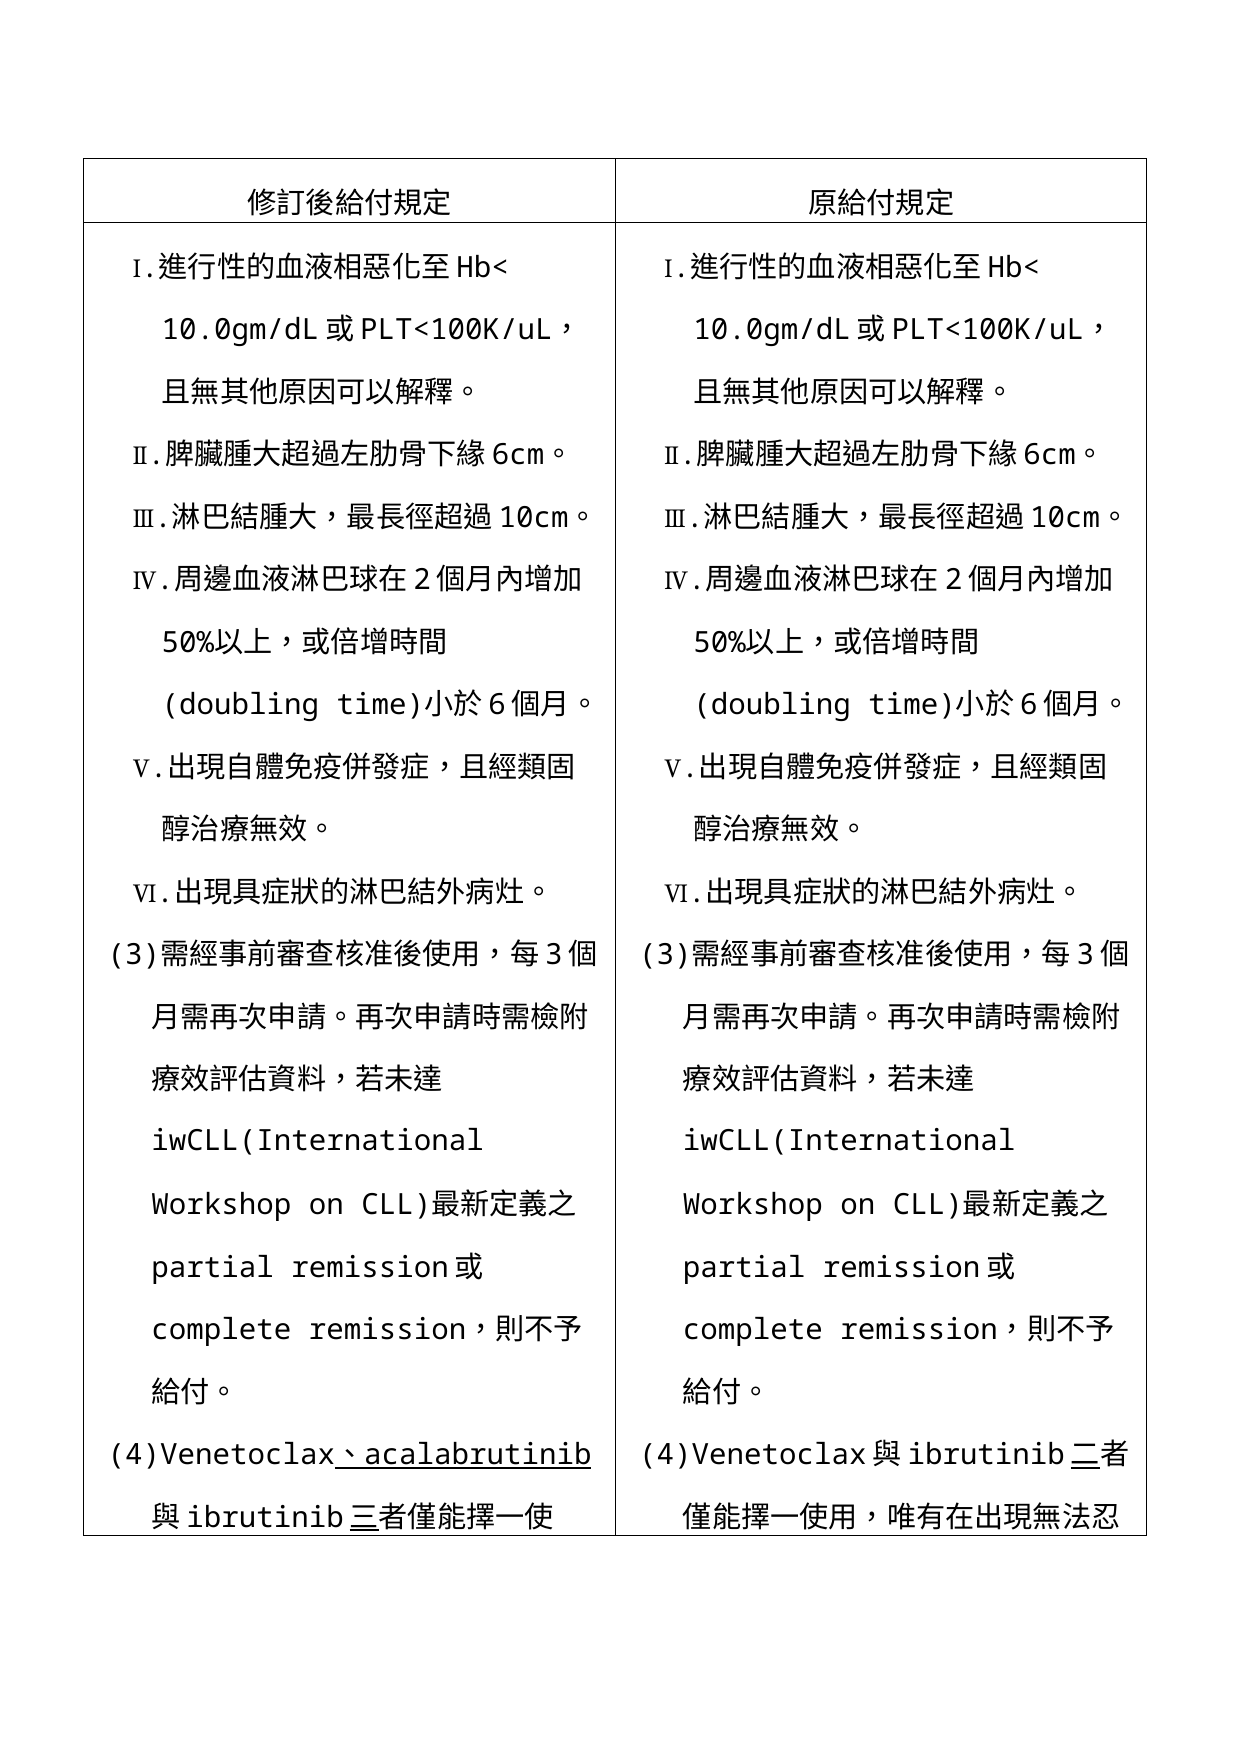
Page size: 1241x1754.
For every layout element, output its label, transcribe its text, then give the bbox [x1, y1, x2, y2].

table_cell Ⅰ.進行性的血液相惡化至Hb< 10.0gm/dL或PLT<100K/uL，且無其他原因可以解釋。 Ⅱ.脾臟腫大超過左肋骨下緣6cm。 Ⅲ.淋巴結腫大，最長徑超過10cm。 Ⅳ.周邊血液淋巴球在2個月內增加50%以上，或倍增時間(doubling time)小於6個月。 Ⅴ.出現自體免疫併發症，且經類固醇治療無效。 Ⅵ.出現具症狀的淋巴結外病灶。 (3)需經事前審查核准後使用，每3個月需再次申請。再次申請時需檢附療效評估資料，若未達iwCLL(International Workshop on CLL)最新定義之partial remission或complete remission，則不予給付。 (4)Venetoclax與ibrutinib二者僅能擇一使用，唯有在出現無法忍 [616, 223, 1146, 1535]
table_header 修訂後給付規定 [84, 159, 615, 222]
table_cell Ⅰ.進行性的血液相惡化至Hb< 10.0gm/dL或PLT<100K/uL，且無其他原因可以解釋。 Ⅱ.脾臟腫大超過左肋骨下緣6cm。 Ⅲ.淋巴結腫大，最長徑超過10cm。 Ⅳ.周邊血液淋巴球在2個月內增加50%以上，或倍增時間(doubling time)小於6個月。 Ⅴ.出現自體免疫併發症，且經類固醇治療無效。 Ⅵ.出現具症狀的淋巴結外病灶。 (3)需經事前審查核准後使用，每3個月需再次申請。再次申請時需檢附療效評估資料，若未達iwCLL(International Workshop on CLL)最新定義之partial remission或complete remission，則不予給付。 (4)Venetoclax、acalabrutinib與ibrutinib三者僅能擇一使 [84, 223, 615, 1535]
table_header 原給付規定 [616, 159, 1146, 222]
